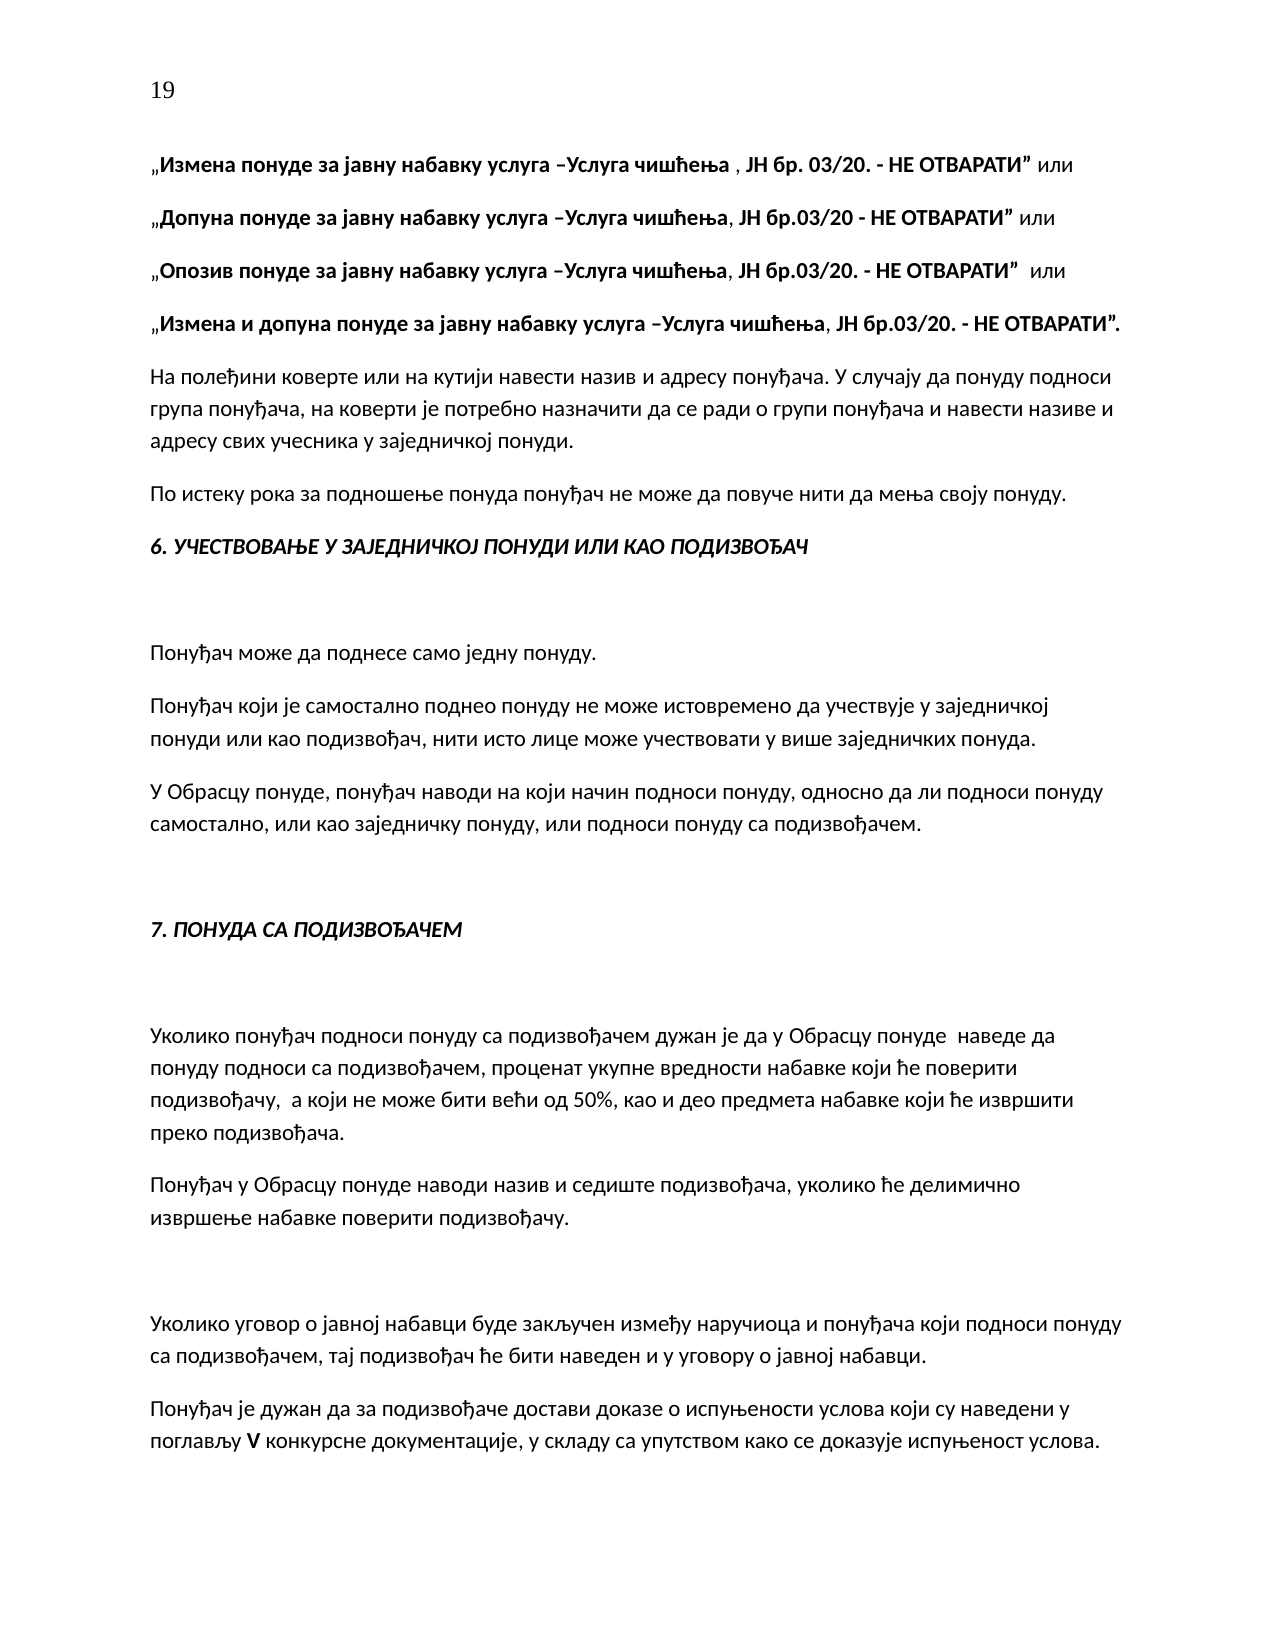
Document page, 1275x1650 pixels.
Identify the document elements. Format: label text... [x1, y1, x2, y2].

text „Измена и допуна понуде за јавну набавку услуга –Услуга чишћења, ЈН бр.03/20. - НЕ ОТВАРАТИ”. [150, 309, 1125, 337]
text Понуђач који је самостално поднео понуду не може истовремено да учествује у заједничкој понуди или као подизвођач, нити исто лице може учествовати у више заједничких понуда. [150, 692, 1125, 752]
text Уколико понуђач подноси понуду са подизвођачем дужан је да у Обрасцу понуде наведе да понуду подноси са подизвођачем, проценат укупне вредности набавке који ће поверити подизвођачу, а који не може бити већи од 50%, као и део предмета набавке који ће извршити преко подизвођача. [150, 1021, 1125, 1146]
text „Опозив понуде за јавну набавку услуга –Услуга чишћења, ЈН бр.03/20. - НЕ ОТВАРАТИ” или [150, 256, 1125, 284]
text У Обрасцу понуде, понуђач наводи на који начин подноси понуду, односно да ли подноси понуду самостално, или као заједничку понуду, или подноси понуду са подизвођачем. [150, 777, 1125, 837]
text По истеку рока за подношење понуда понуђач не може да повуче нити да мења своју понуду. [150, 479, 1125, 507]
text На полеђини коверте или на кутији навести назив и адресу понуђача. У случају да понуду подноси група понуђача, на коверти је потребно назначити да се ради о групи понуђача и навести називе и адресу свих учесника у заједничкој понуди. [150, 362, 1125, 454]
text „Допуна понуде за јавну набавку услуга –Услуга чишћења, ЈН бр.03/20 - НЕ ОТВАРАТИ” или [150, 203, 1125, 231]
text Уколико уговор о јавној набавци буде закључен између наручиоца и понуђача који подноси понуду са подизвођачем, тај подизвођач ће бити наведен и у уговору о јавној набавци. [150, 1309, 1125, 1369]
text Понуђач у Обрасцу понуде наводи назив и седиште подизвођача, уколико ће делимично извршење набавке поверити подизвођачу. [150, 1171, 1125, 1231]
text 6. УЧЕСТВОВАЊЕ У ЗАЈЕДНИЧКОЈ ПОНУДИ ИЛИ КАО ПОДИЗВОЂАЧ [150, 532, 1125, 561]
text 7. ПОНУДА СА ПОДИЗВОЂАЧЕМ [150, 915, 1125, 943]
text „Измена понуде за јавну набавку услуга –Услуга чишћења , ЈН бр. 03/20. - НЕ ОТВАРАТИ” или [150, 150, 1125, 178]
text Понуђач може да поднесе само једну понуду. [150, 638, 1125, 667]
text Понуђач је дужан да за подизвођаче достави доказе о испуњености услова који су наведени у поглављу V конкурсне документације, у складу са упутством како се доказује испуњеност услова. [150, 1394, 1125, 1454]
